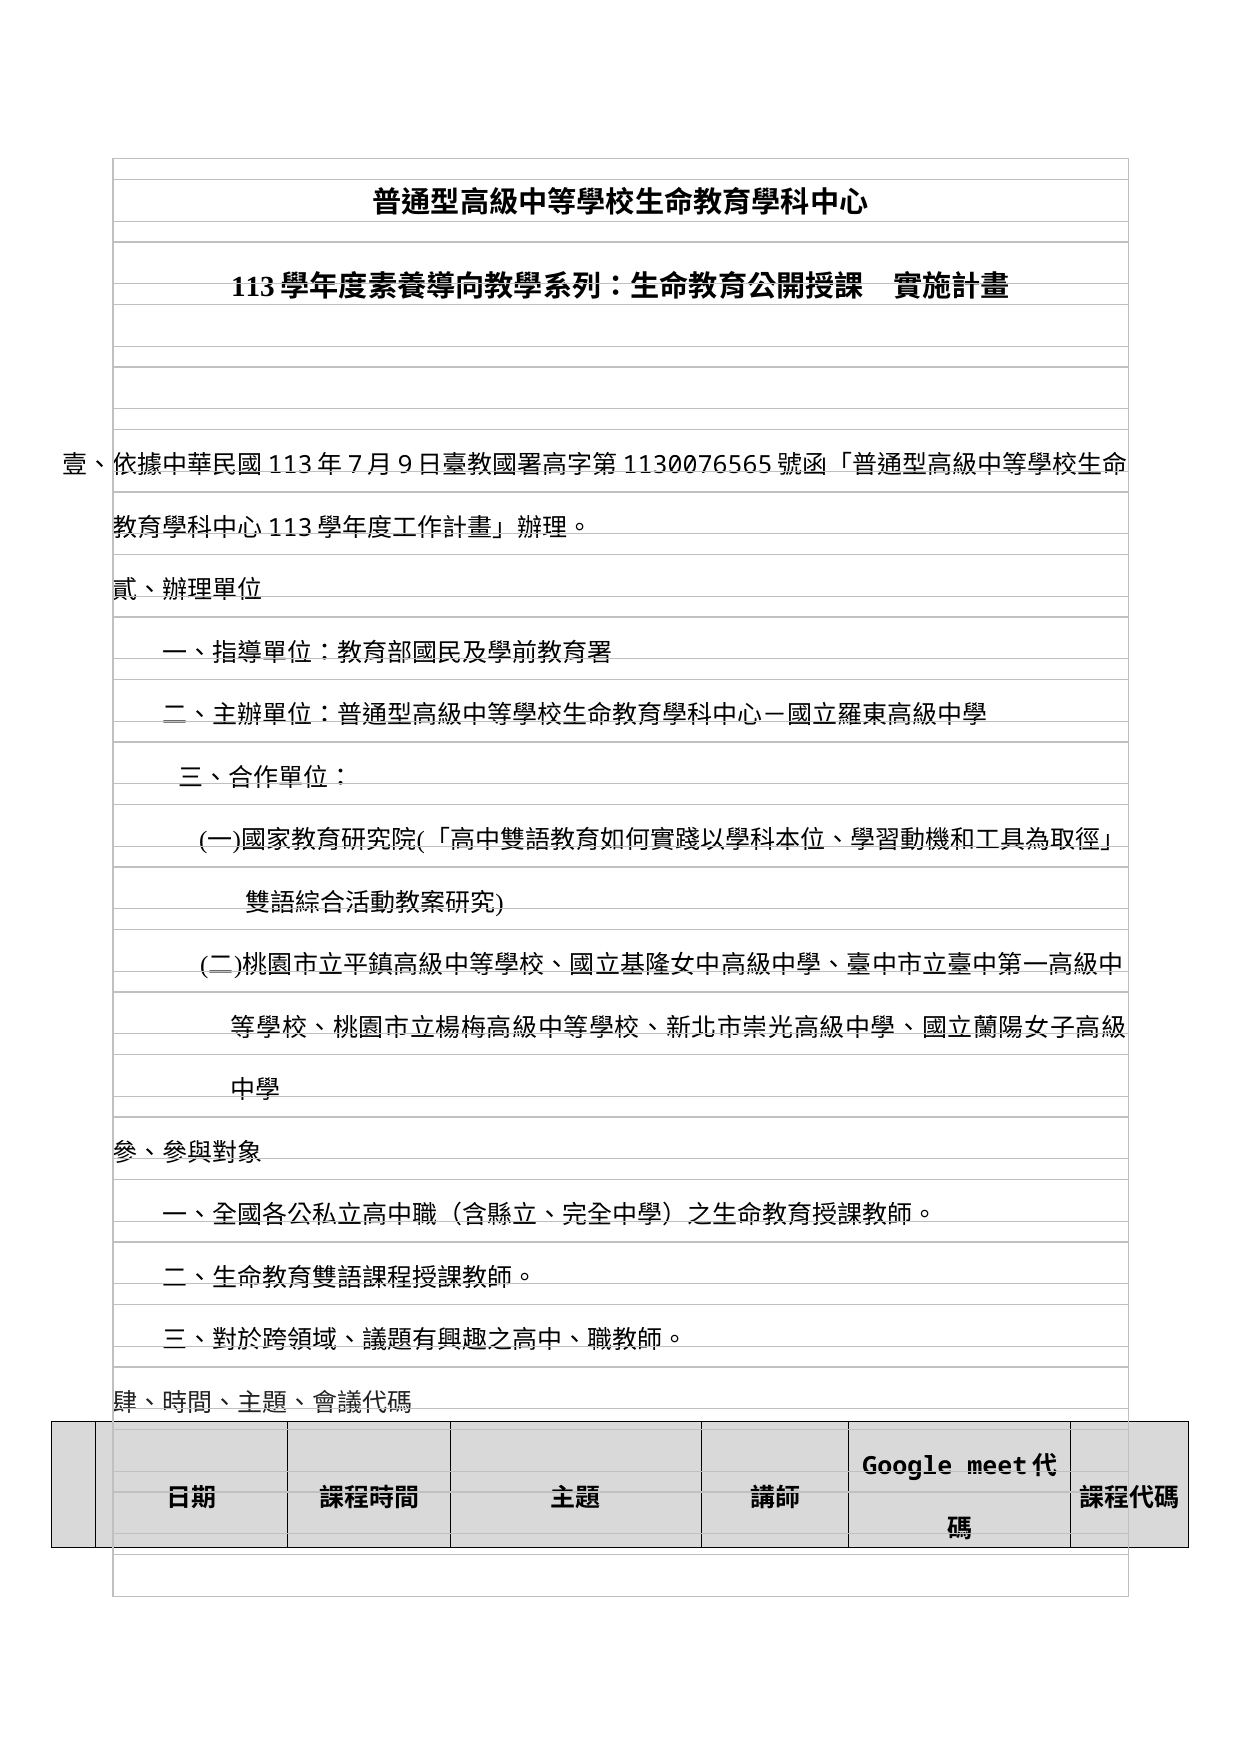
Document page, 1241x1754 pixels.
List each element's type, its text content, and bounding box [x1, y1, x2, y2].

text (一)國家教育研究院(「高中雙語教育如何實踐以學科本位、學習動機和工具為取徑」 雙語綜合活動教案研究) [186, 796, 1128, 804]
table_header Google meet代碼 [849, 1534, 1070, 1547]
table_header 課程時間 [288, 1422, 450, 1429]
text 參、參與對象 [114, 1118, 1128, 1158]
table_header 日期 [96, 1422, 112, 1547]
text 三、對於跨領域、議題有興趣之高中、職教師。 [114, 1296, 1128, 1304]
table_header 課程代碼 [1071, 1422, 1128, 1429]
table_header 課程代碼 [1071, 1430, 1128, 1471]
table_header 課程代碼 [1071, 1493, 1128, 1533]
text 三、合作單位： [114, 784, 1128, 796]
table_header Google meet代碼 [849, 1472, 1070, 1491]
text 貳、辦理單位 [114, 597, 1128, 609]
text 二、主辦單位：普通型高級中等學校生命教育學科中心－國立羅東高級中學 [114, 722, 1128, 734]
text 一、指導單位：教育部國民及學前教育署 [114, 609, 1128, 616]
text 113學年度素養導向教學系列：生命教育公開授課 實施計畫 [114, 243, 1128, 283]
text 二、主辦單位：普通型高級中等學校生命教育學科中心－國立羅東高級中學 [114, 680, 1128, 721]
table_header Google meet代碼 [849, 1430, 1070, 1471]
table_header 講師 [702, 1422, 848, 1429]
text 三、對於跨領域、議題有興趣之高中、職教師。 [114, 1305, 1128, 1346]
table_header 日期 [114, 1472, 287, 1491]
text 二、生命教育雙語課程授課教師。 [162, 1243, 1128, 1283]
text 二、主辦單位：普通型高級中等學校生命教育學科中心－國立羅東高級中學 [114, 671, 1128, 679]
table_header 課程時間 [288, 1534, 450, 1547]
text (一)國家教育研究院(「高中雙語教育如何實踐以學科本位、學習動機和工具為取徑」 雙語綜合活動教案研究) [186, 868, 1128, 908]
text 一、全國各公私立高中職（含縣立、完全中學）之生命教育授課教師。 [162, 1171, 1128, 1179]
text 二、生命教育雙語課程授課教師。 [162, 1234, 1128, 1241]
list 依據中華民國113年7月9日臺教國署高字第1130076565號函「普通型高級中等學校生命教育學科中心113學年度工作計畫」辦理。 [114, 421, 1128, 429]
table_header [52, 1422, 95, 1547]
text (一)國家教育研究院(「高中雙語教育如何實踐以學科本位、學習動機和工具為取徑」 雙語綜合活動教案研究) [186, 909, 1128, 921]
table_header 講師 [702, 1534, 848, 1547]
text 貳、辦理單位 [114, 546, 1128, 554]
table_header 講師 [702, 1430, 848, 1471]
table_header 日期 [114, 1534, 287, 1547]
table_header 講師 [702, 1493, 848, 1533]
text 三、合作單位： [114, 743, 1128, 783]
table_header 課程代碼 [1071, 1534, 1128, 1547]
text (二)桃園市立平鎮高級中等學校、國立基隆女中高級中學、臺中市立臺中第一高級中 等學校、桃園市立楊梅高級中等學校、新北市崇光高級中學、國立蘭陽女子高級中學 [187, 972, 1128, 991]
text (一)國家教育研究院(「高中雙語教育如何實踐以學科本位、學習動機和工具為取徑」 雙語綜合活動教案研究) [186, 805, 1128, 846]
table_header 主題 [451, 1472, 701, 1491]
list 依據中華民國113年7月9日臺教國署高字第1130076565號函「普通型高級中等學校生命教育學科中心113學年度工作計畫」辦理。 [114, 430, 1128, 471]
table_header 課程代碼 [1129, 1422, 1188, 1547]
list 依據中華民國113年7月9日臺教國署高字第1130076565號函「普通型高級中等學校生命教育學科中心113學年度工作計畫」辦理。 [114, 493, 1128, 533]
table_header 日期 [173, 1498, 184, 1503]
text 肆、時間、主題、會議代碼 [114, 1409, 1128, 1421]
text 參、參與對象 [114, 1109, 1128, 1116]
table_header 主題 [451, 1430, 701, 1471]
table_header 課程代碼 [1071, 1472, 1128, 1491]
text 三、對於跨領域、議題有興趣之高中、職教師。 [114, 1347, 1128, 1359]
text [114, 159, 1128, 179]
text 貳、辦理單位 [114, 555, 1128, 596]
text 貳、辦理單位 [114, 582, 129, 596]
text 肆、時間、主題、會議代碼 [114, 1368, 1128, 1408]
text 一、指導單位：教育部國民及學前教育署 [114, 659, 1128, 671]
table_header Google meet代碼 [849, 1422, 1070, 1429]
text (二)桃園市立平鎮高級中等學校、國立基隆女中高級中學、臺中市立臺中第一高級中 等學校、桃園市立楊梅高級中等學校、新北市崇光高級中學、國立蘭陽女子高級中學 [187, 1055, 1128, 1096]
text 參、參與對象 [114, 1159, 1128, 1171]
text 二、生命教育雙語課程授課教師。 [162, 1284, 1128, 1296]
text 一、全國各公私立高中職（含縣立、完全中學）之生命教育授課教師。 [162, 1180, 1128, 1221]
text (二)桃園市立平鎮高級中等學校、國立基隆女中高級中學、臺中市立臺中第一高級中 等學校、桃園市立楊梅高級中等學校、新北市崇光高級中學、國立蘭陽女子高級中學 [187, 1097, 1128, 1109]
table_header 日期 [114, 1430, 287, 1471]
list 依據中華民國113年7月9日臺教國署高字第1130076565號函「普通型高級中等學校生命教育學科中心113學年度工作計畫」辦理。 [114, 534, 1128, 546]
table_header 主題 [451, 1422, 701, 1429]
table_header 課程時間 [288, 1430, 450, 1471]
text (二)桃園市立平鎮高級中等學校、國立基隆女中高級中學、臺中市立臺中第一高級中 等學校、桃園市立楊梅高級中等學校、新北市崇光高級中學、國立蘭陽女子高級中學 [187, 930, 1128, 971]
text 肆、時間、主題、會議代碼 [114, 1359, 1128, 1366]
text 三、合作單位： [114, 734, 1128, 741]
text (二)桃園市立平鎮高級中等學校、國立基隆女中高級中學、臺中市立臺中第一高級中 等學校、桃園市立楊梅高級中等學校、新北市崇光高級中學、國立蘭陽女子高級中學 [187, 993, 1128, 1033]
text 一、全國各公私立高中職（含縣立、完全中學）之生命教育授課教師。 [162, 1222, 1128, 1234]
text (二)桃園市立平鎮高級中等學校、國立基隆女中高級中學、臺中市立臺中第一高級中 等學校、桃園市立楊梅高級中等學校、新北市崇光高級中學、國立蘭陽女子高級中學 [187, 1034, 1128, 1054]
list 依據中華民國113年7月9日臺教國署高字第1130076565號函「普通型高級中等學校生命教育學科中心113學年度工作計畫」辦理。 [62, 421, 112, 546]
table_header 課程時間 [288, 1493, 450, 1533]
table_header 日期 [114, 1422, 287, 1429]
table_header 講師 [702, 1472, 848, 1491]
table_header 主題 [451, 1493, 701, 1533]
table_header 日期 [114, 1493, 287, 1533]
table_header Google meet代碼 [849, 1493, 1070, 1533]
table_header 課程時間 [288, 1472, 450, 1491]
text (二)桃園市立平鎮高級中等學校、國立基隆女中高級中學、臺中市立臺中第一高級中 等學校、桃園市立楊梅高級中等學校、新北市崇光高級中學、國立蘭陽女子高級中學 [187, 921, 1128, 929]
list 依據中華民國113年7月9日臺教國署高字第1130076565號函「普通型高級中等學校生命教育學科中心113學年度工作計畫」辦理。 [114, 472, 1128, 491]
text (一)國家教育研究院(「高中雙語教育如何實踐以學科本位、學習動機和工具為取徑」 雙語綜合活動教案研究) [186, 847, 1128, 866]
text 普通型高級中等學校生命教育學科中心 [114, 180, 1128, 221]
text 113學年度素養導向教學系列：生命教育公開授課 實施計畫 [114, 284, 1128, 304]
table_header 主題 [451, 1534, 701, 1547]
text 一、指導單位：教育部國民及學前教育署 [114, 618, 1128, 658]
